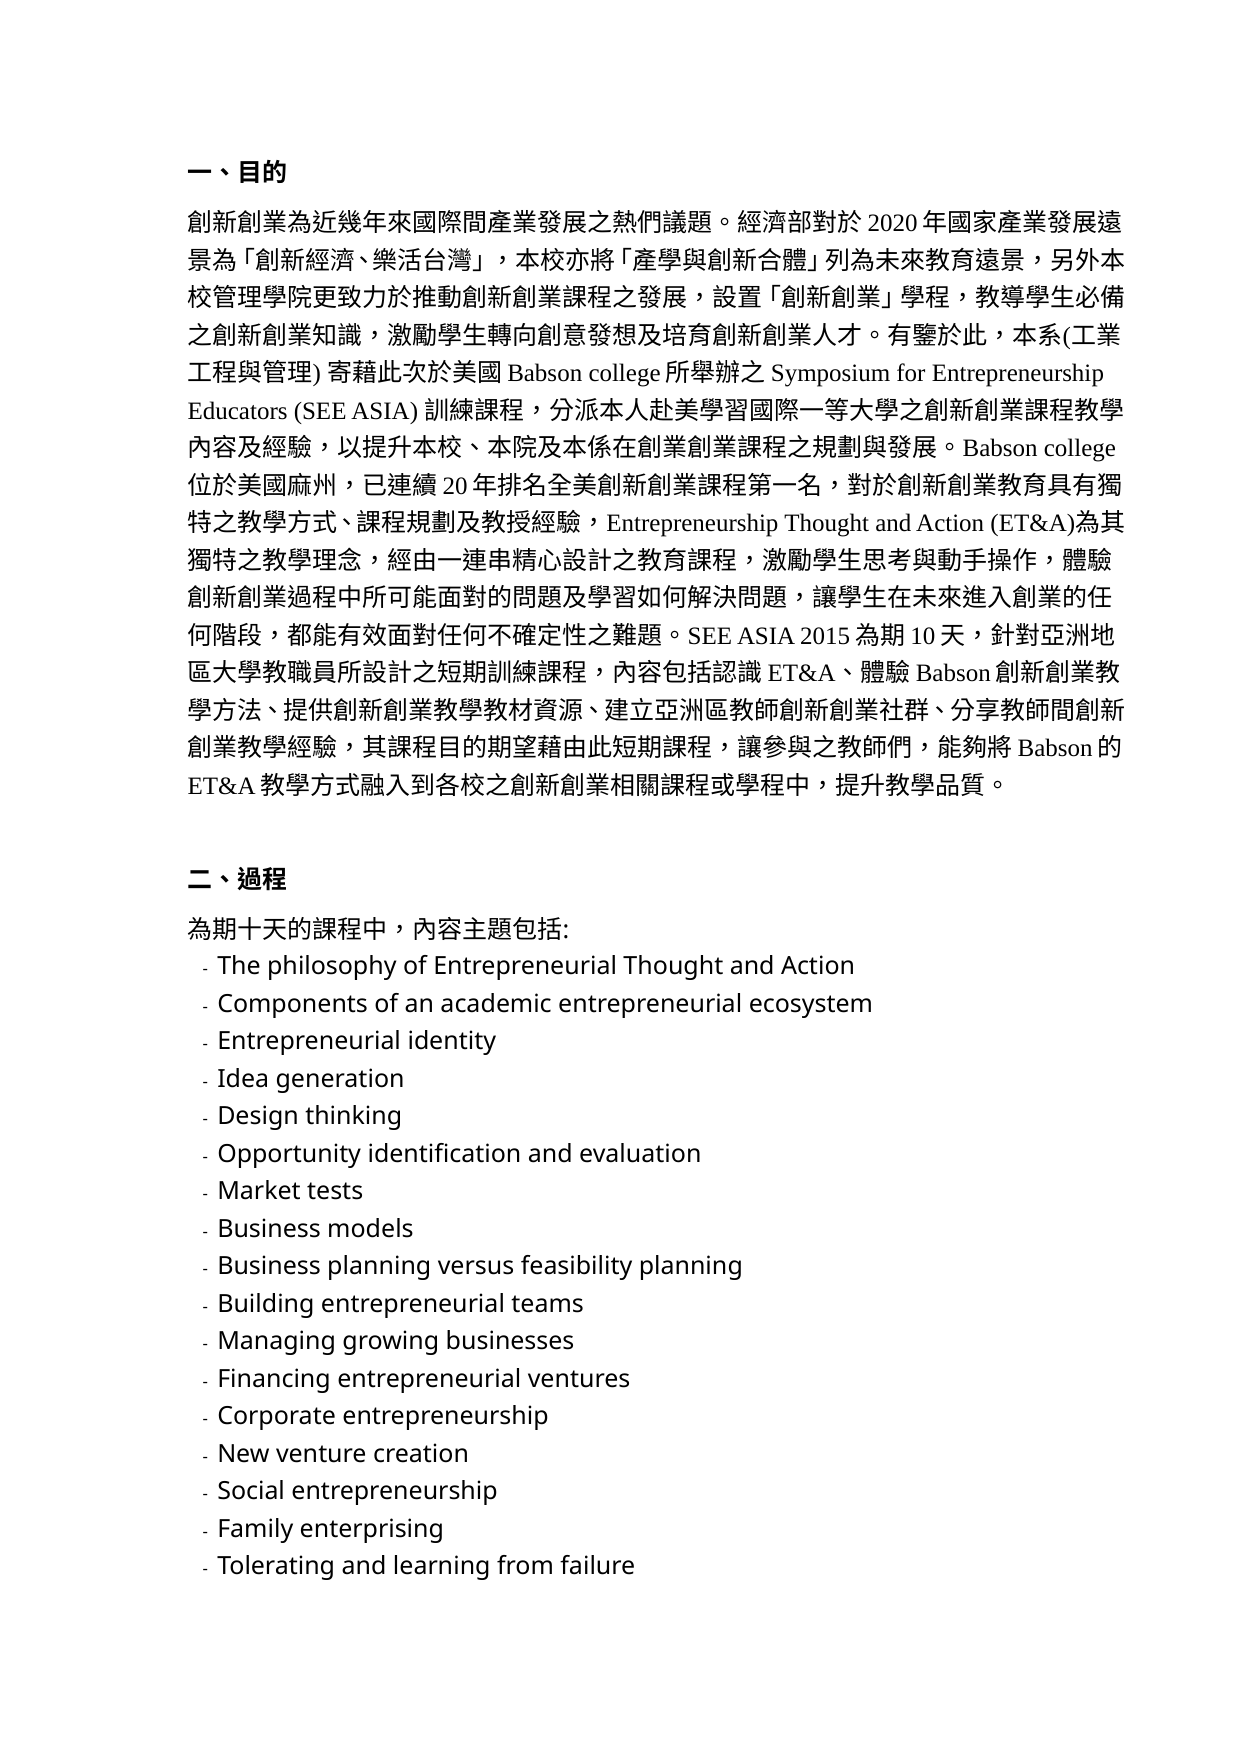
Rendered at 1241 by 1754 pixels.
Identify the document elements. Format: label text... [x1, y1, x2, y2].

list Design thinking [202, 1096, 1125, 1133]
list Components of an academic entrepreneurial ecosystem [202, 983, 1125, 1021]
list Financing entrepreneurial ventures [202, 1358, 1125, 1396]
subtitle 二、過程 [187, 858, 1125, 896]
list Corporate entrepreneurship [202, 1396, 1125, 1433]
list Idea generation [202, 1058, 1125, 1096]
list Building entrepreneurial teams [202, 1283, 1125, 1321]
text 創新創業為近幾年來國際間產業發展之熱們議題。經濟部對於2020年國家產業發展遠景為「創新經濟、樂活台灣」，本校亦將「產學與創新合體」列為未來教育遠景，另外本校管理學院更致力於推動創新創業課程之發展，設置「創新創業」學程，教導學生必備之創新創業知識，激勵學生轉向創意發想及培育創新創業人才。有鑒於此，本系(工業工程與管理) 寄藉此次於美國Babson college所舉辦之Symposium for Entrepreneurship Educators (SEE ASIA) 訓練課程，分派本人赴美學習國際一等大學之創新創業課程教學內容及經驗，以提升本校、本院及本係在創業創業課程之規劃與發展。Babson college位於美國麻州，已連續20年排名全美創新創業課程第一名，對於創新創業教育具有獨特之教學方式、課程規劃及教授經驗，Entrepreneurship Thought and Action (ET&A)為其獨特之教學理念，經由一連串精心設計之教育課程，激勵學生思考與動手操作，體驗創新創業過程中所可能面對的問題及學習如何解決問題，讓學生在未來進入創業的任何階段，都能有效面對任何不確定性之難題。SEE ASIA 2015為期10天，針對亞洲地區大學教職員所設計之短期訓練課程，內容包括認識ET&A、體驗Babson創新創業教學方法、提供創新創業教學教材資源、建立亞洲區教師創新創業社群、分享教師間創新創業教學經驗，其課程目的期望藉由此短期課程，讓參與之教師們，能夠將Babson的ET&A教學方式融入到各校之創新創業相關課程或學程中，提升教學品質。 [187, 202, 1125, 802]
list Tolerating and learning from failure [202, 1546, 1125, 1583]
list Opportunity identification and evaluation [202, 1133, 1125, 1171]
list Social entrepreneurship [202, 1471, 1125, 1508]
list The philosophy of Entrepreneurial Thought and Action [202, 946, 1125, 983]
list Business planning versus feasibility planning [202, 1246, 1125, 1283]
subtitle 一、目的 [187, 152, 1125, 190]
list Family enterprising [202, 1508, 1125, 1546]
list Managing growing businesses [202, 1321, 1125, 1358]
list Entrepreneurial identity [202, 1021, 1125, 1058]
list New venture creation [202, 1433, 1125, 1471]
list Business models [202, 1208, 1125, 1246]
text 為期十天的課程中，內容主題包括: [187, 908, 1125, 946]
list Market tests [202, 1171, 1125, 1208]
